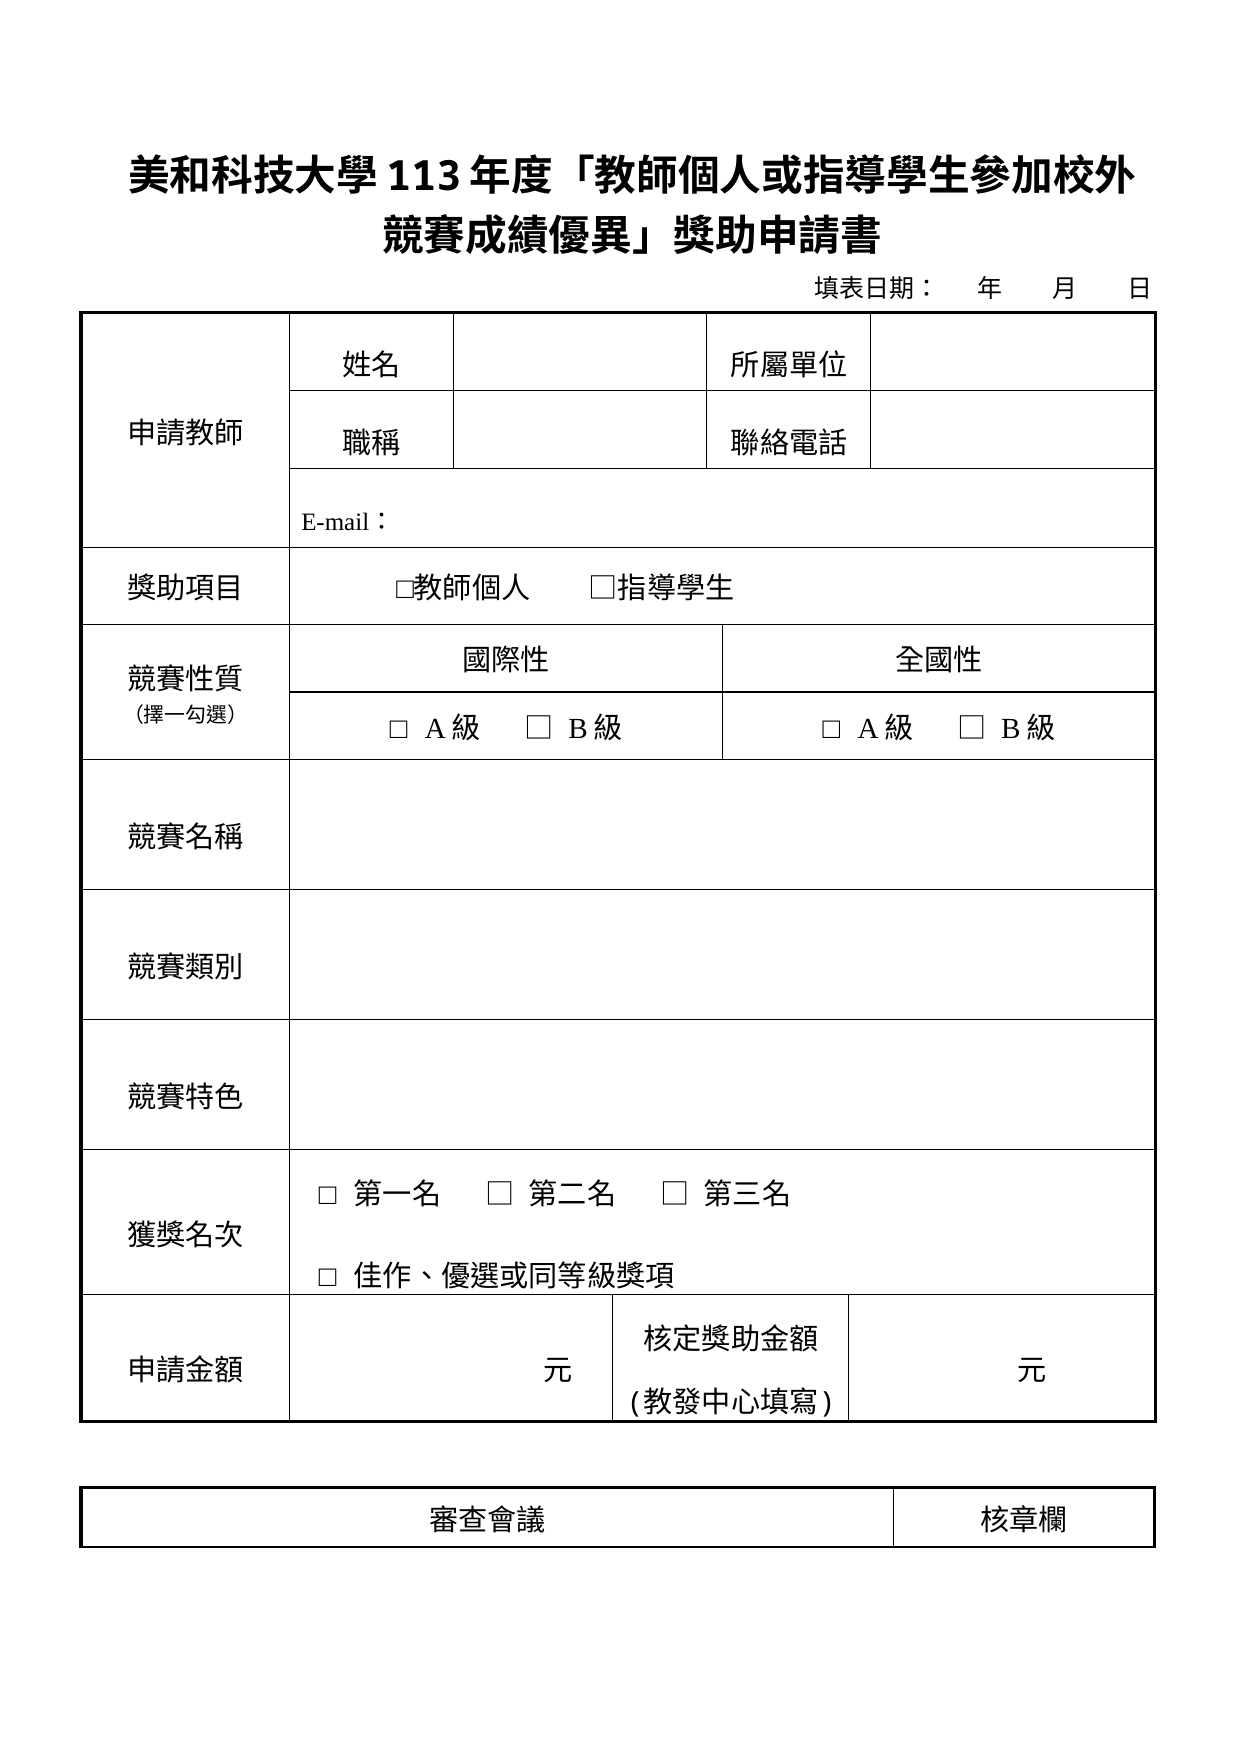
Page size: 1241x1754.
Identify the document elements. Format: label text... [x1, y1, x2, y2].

table_cell □ A級 □ B級 [723, 693, 1154, 759]
text 美和科技大學113年度「教師個人或指導學生參加校外競賽成績優異」獎助申請書 [112, 142, 1152, 262]
table_cell 全國性 [723, 625, 1154, 691]
text 填表日期： 年 月 日 [112, 269, 1152, 305]
table_cell [871, 391, 1154, 468]
table_header 所屬單位 [707, 314, 870, 390]
table_header [454, 314, 706, 390]
table_cell 聯絡電話 [707, 391, 870, 468]
table_header 核章欄 [894, 1489, 1153, 1546]
table_cell [290, 1020, 1154, 1149]
table_cell 獎助項目 [83, 548, 289, 624]
table_header 審查會議 [83, 1489, 893, 1546]
table_cell E-mail： [290, 469, 1154, 547]
table_cell 職稱 [290, 391, 453, 468]
table_cell □教師個人 □指導學生 [290, 548, 1154, 624]
table_cell [454, 391, 706, 468]
table_cell [290, 890, 1154, 1019]
table_cell 競賽類別 [83, 890, 289, 1019]
table_cell 競賽性質 （擇一勾選） [83, 625, 289, 759]
table_cell 申請金額 [83, 1295, 289, 1420]
table_cell □ 第一名 □ 第二名 □ 第三名 □ 佳作、優選或同等級獎項 [290, 1150, 1154, 1294]
table_header 姓名 [290, 314, 453, 390]
table_cell 元 [290, 1295, 612, 1420]
table_cell 競賽特色 [83, 1020, 289, 1149]
table_cell □ A級 □ B級 [290, 693, 722, 759]
table_cell 獲獎名次 [83, 1150, 289, 1294]
table_cell 競賽名稱 [83, 760, 289, 889]
table_header 申請教師 [83, 314, 289, 547]
table_cell 國際性 [290, 625, 722, 691]
table_cell 核定獎助金額 (教發中心填寫) [613, 1295, 848, 1420]
table_header [871, 314, 1154, 390]
table_cell [290, 760, 1154, 889]
table_cell 元 [849, 1295, 1154, 1420]
